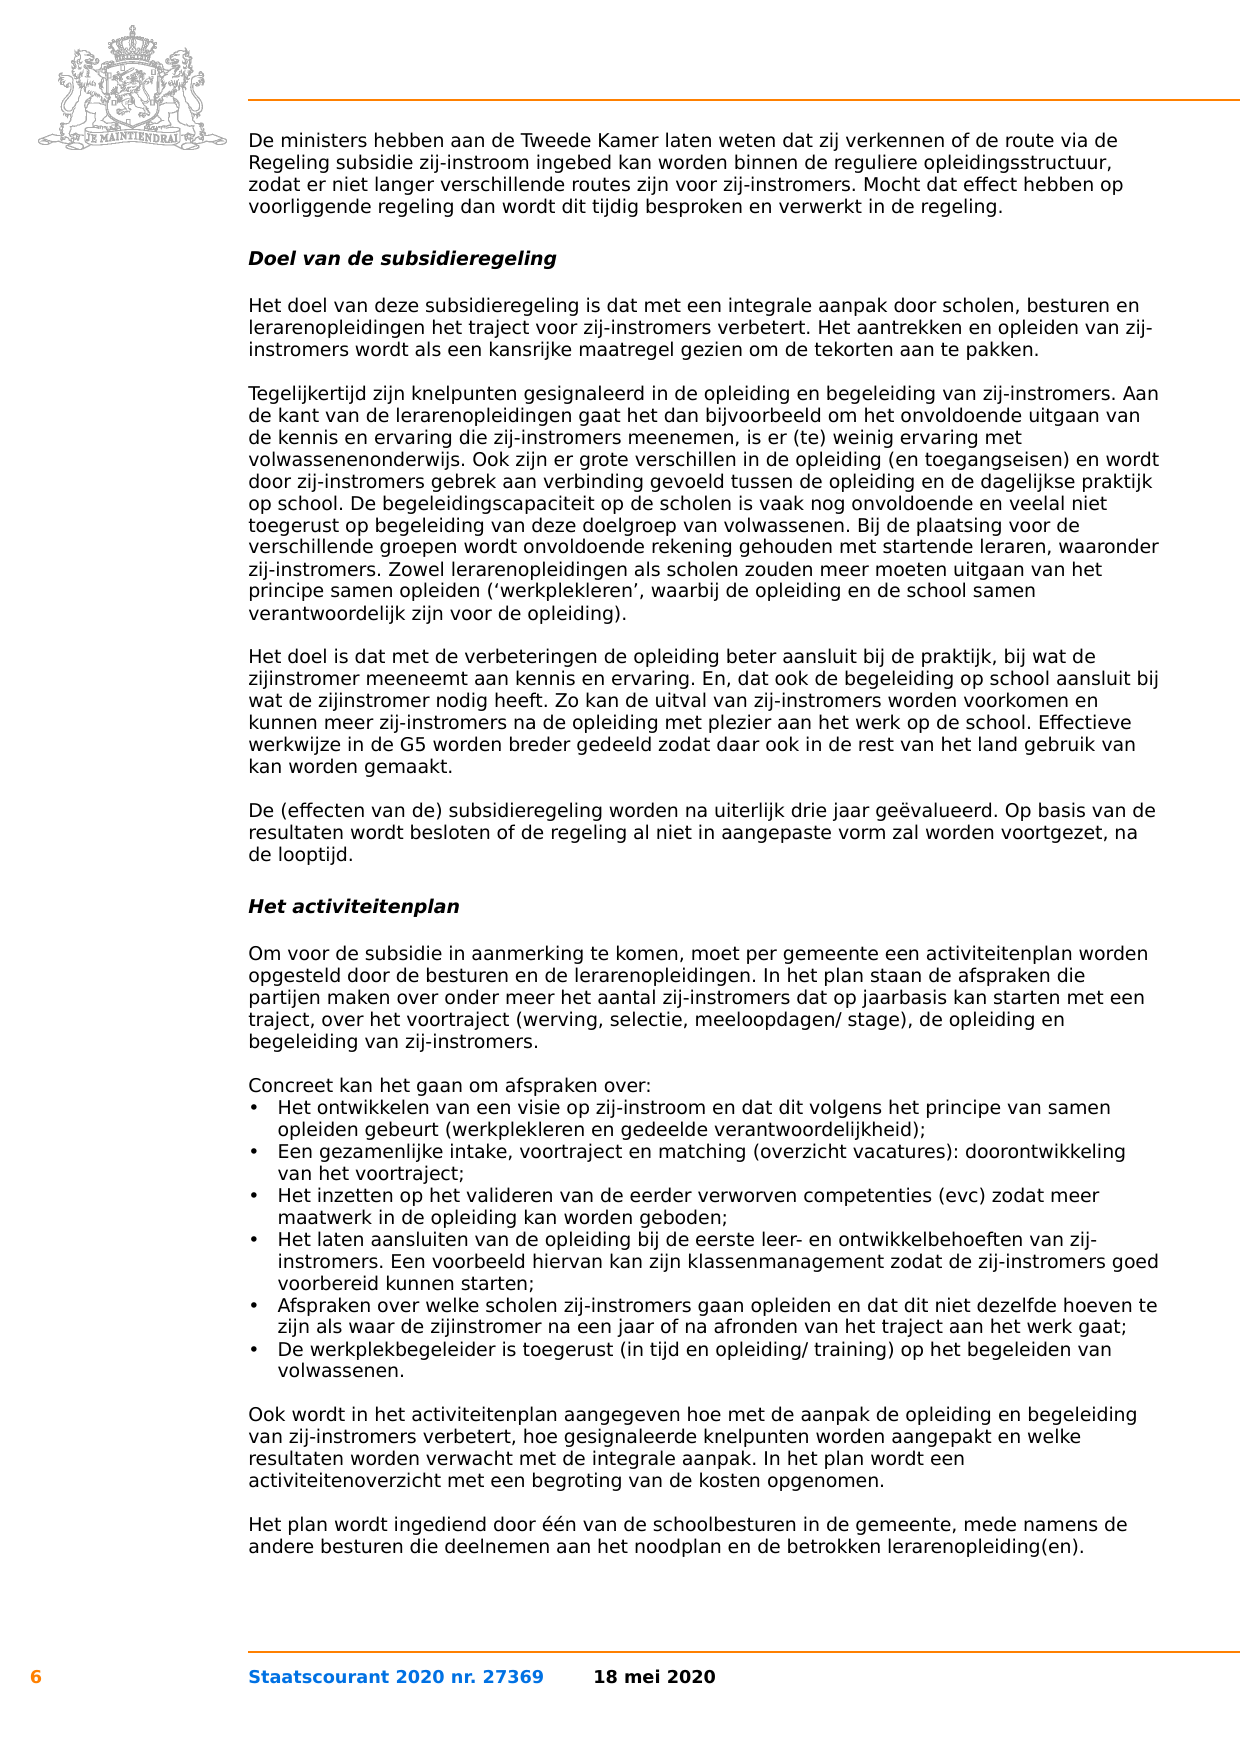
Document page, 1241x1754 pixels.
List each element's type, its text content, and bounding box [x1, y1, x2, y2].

subtitle Het activiteitenplan [248, 896, 1163, 918]
text Het doel is dat met de verbeteringen de opleiding beter aansluit bij de praktijk, bij wat de zijinstromer meeneemt aan kennis en ervaring. En, dat ook de begeleiding op school aansluit bij wat de zijinstromer nodig heeft. Zo kan de uitval van zij-instromers worden voorkomen en kunnen meer zij-instromers na de opleiding met plezier aan het werk op de school. Effectieve werkwijze in de G5 worden breder gedeeld zodat daar ook in de rest van het land gebruik van kan worden gemaakt. [248, 646, 1163, 778]
text • Afspraken over welke scholen zij-instromers gaan opleiden en dat dit niet dezelfde hoeven te zijn als waar de zijinstromer na een jaar of na afronden van het traject aan het werk gaat; [248, 1294, 1163, 1338]
subtitle Doel van de subsidieregeling [248, 248, 1163, 270]
text Het plan wordt ingediend door één van de schoolbesturen in de gemeente, mede namens de andere besturen die deelnemen aan het noodplan en de betrokken lerarenopleiding(en). [248, 1514, 1163, 1558]
text Om voor de subsidie in aanmerking te komen, moet per gemeente een activiteitenplan worden opgesteld door de besturen en de lerarenopleidingen. In het plan staan de afspraken die partijen maken over onder meer het aantal zij-instromers dat op jaarbasis kan starten met een traject, over het voortraject (werving, selectie, meeloopdagen/ stage), de opleiding en begeleiding van zij-instromers. [248, 943, 1163, 1053]
text Het doel van deze subsidieregeling is dat met een integrale aanpak door scholen, besturen en lerarenopleidingen het traject voor zij-instromers verbetert. Het aantrekken en opleiden van zij-instromers wordt als een kansrijke maatregel gezien om de tekorten aan te pakken. [248, 295, 1163, 361]
picture [38, 25, 227, 150]
text Concreet kan het gaan om afspraken over: [248, 1075, 1163, 1097]
text • Het inzetten op het valideren van de eerder verworven competenties (evc) zodat meer maatwerk in de opleiding kan worden geboden; [248, 1184, 1163, 1228]
text • De werkplekbegeleider is toegerust (in tijd en opleiding/ training) op het begeleiden van volwassenen. [248, 1338, 1163, 1382]
text • Een gezamenlijke intake, voortraject en matching (overzicht vacatures): doorontwikkeling van het voortraject; [248, 1141, 1163, 1184]
text • Het laten aansluiten van de opleiding bij de eerste leer- en ontwikkelbehoeften van zij-instromers. Een voorbeeld hiervan kan zijn klassenmanagement zodat de zij-instromers goed voorbereid kunnen starten; [248, 1228, 1163, 1294]
text Ook wordt in het activiteitenplan aangegeven hoe met de aanpak de opleiding en begeleiding van zij-instromers verbetert, hoe gesignaleerde knelpunten worden aangepakt en welke resultaten worden verwacht met de integrale aanpak. In het plan wordt een activiteitenoverzicht met een begroting van de kosten opgenomen. [248, 1404, 1163, 1492]
text De (effecten van de) subsidieregeling worden na uiterlijk drie jaar geëvalueerd. Op basis van de resultaten wordt besloten of de regeling al niet in aangepaste vorm zal worden voortgezet, na de looptijd. [248, 800, 1163, 866]
text De ministers hebben aan de Tweede Kamer laten weten dat zij verkennen of de route via de Regeling subsidie zij-instroom ingebed kan worden binnen de reguliere opleidingsstructuur, zodat er niet langer verschillende routes zijn voor zij-instromers. Mocht dat effect hebben op voorliggende regeling dan wordt dit tijdig besproken en verwerkt in de regeling. [248, 130, 1163, 218]
text • Het ontwikkelen van een visie op zij-instroom en dat dit volgens het principe van samen opleiden gebeurt (werkplekleren en gedeelde verantwoordelijkheid); [248, 1097, 1163, 1141]
text Tegelijkertijd zijn knelpunten gesignaleerd in de opleiding en begeleiding van zij-instromers. Aan de kant van de lerarenopleidingen gaat het dan bijvoorbeeld om het onvoldoende uitgaan van de kennis en ervaring die zij-instromers meenemen, is er (te) weinig ervaring met volwassenenonderwijs. Ook zijn er grote verschillen in de opleiding (en toegangseisen) en wordt door zij-instromers gebrek aan verbinding gevoeld tussen de opleiding en de dagelijkse praktijk op school. De begeleidingscapaciteit op de scholen is vaak nog onvoldoende en veelal niet toegerust op begeleiding van deze doelgroep van volwassenen. Bij de plaatsing voor de verschillende groepen wordt onvoldoende rekening gehouden met startende leraren, waaronder zij-instromers. Zowel lerarenopleidingen als scholen zouden meer moeten uitgaan van het principe samen opleiden (‘werkplekleren’, waarbij de opleiding en de school samen verantwoordelijk zijn voor de opleiding). [248, 383, 1163, 624]
